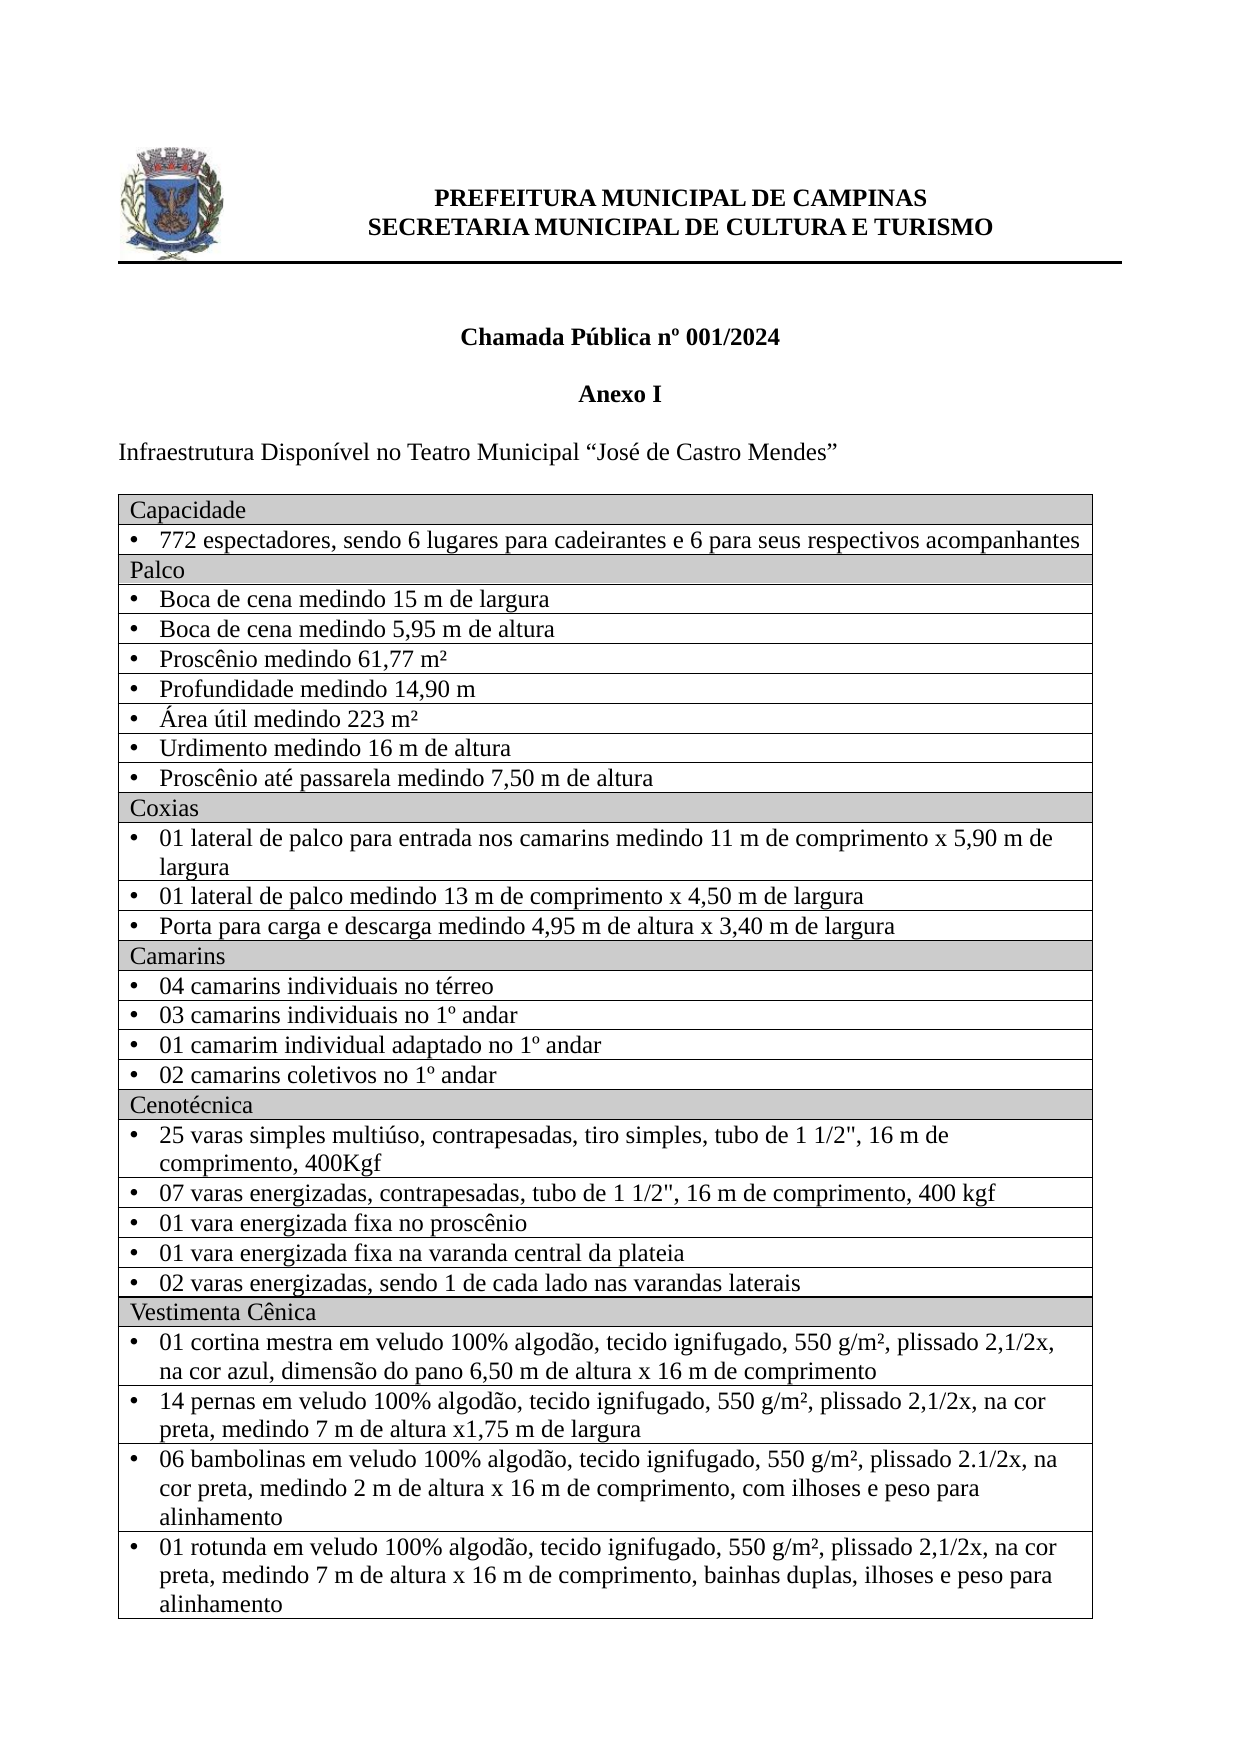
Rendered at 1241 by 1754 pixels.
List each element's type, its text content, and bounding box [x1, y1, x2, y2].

table_cell 03 camarins individuais no 1º andar [119, 1001, 1092, 1029]
table_cell 01 vara energizada fixa na varanda central da plateia [119, 1238, 1092, 1267]
table_cell Cenotécnica [119, 1090, 1092, 1119]
table_cell 04 camarins individuais no térreo [119, 971, 1092, 999]
table_cell Urdimento medindo 16 m de altura [119, 734, 1092, 762]
text Infraestrutura Disponível no Teatro Municipal “José de Castro Mendes” [118, 437, 1122, 465]
table_cell 772 espectadores, sendo 6 lugares para cadeirantes e 6 para seus respectivos acompanhantes [119, 525, 1092, 554]
table_header Capacidade [119, 495, 1092, 524]
table_cell 01 rotunda em veludo 100% algodão, tecido ignifugado, 550 g/m², plissado 2,1/2x, na cor preta, medindo 7 m de altura x 16 m de comprimento, bainhas duplas, ilhoses e peso para alinhamento [119, 1532, 1092, 1618]
table_cell Coxias [119, 793, 1092, 822]
table_cell Área útil medindo 223 m² [119, 704, 1092, 732]
text Chamada Pública nº 001/2024 [118, 322, 1122, 350]
table_cell Proscênio até passarela medindo 7,50 m de altura [119, 763, 1092, 792]
table_cell 25 varas simples multiúso, contrapesadas, tiro simples, tubo de 1 1/2", 16 m de comprimento, 400Kgf [119, 1120, 1092, 1177]
table_cell 01 lateral de palco para entrada nos camarins medindo 11 m de comprimento x 5,90 m de largura [119, 823, 1092, 880]
table_cell Porta para carga e descarga medindo 4,95 m de altura x 3,40 m de largura [119, 911, 1092, 940]
table_cell Camarins [119, 941, 1092, 970]
text Anexo I [118, 379, 1122, 408]
table_cell 02 camarins coletivos no 1º andar [119, 1060, 1092, 1089]
table_cell Palco [119, 555, 1092, 583]
table_cell Proscênio medindo 61,77 m² [119, 644, 1092, 673]
table_cell 02 varas energizadas, sendo 1 de cada lado nas varandas laterais [119, 1268, 1092, 1296]
table_cell Boca de cena medindo 15 m de largura [119, 585, 1092, 613]
table_cell Vestimenta Cênica [119, 1298, 1092, 1326]
table_cell 07 varas energizadas, contrapesadas, tubo de 1 1/2", 16 m de comprimento, 400 kgf [119, 1178, 1092, 1207]
table_cell 06 bambolinas em veludo 100% algodão, tecido ignifugado, 550 g/m², plissado 2.1/2x, na cor preta, medindo 2 m de altura x 16 m de comprimento, com ilhoses e peso para alinhamento [119, 1444, 1092, 1531]
table_cell 01 cortina mestra em veludo 100% algodão, tecido ignifugado, 550 g/m², plissado 2,1/2x, na cor azul, dimensão do pano 6,50 m de altura x 16 m de comprimento [119, 1327, 1092, 1385]
table_cell 01 camarim individual adaptado no 1º andar [119, 1030, 1092, 1059]
picture [119, 147, 225, 261]
table_cell 14 pernas em veludo 100% algodão, tecido ignifugado, 550 g/m², plissado 2,1/2x, na cor preta, medindo 7 m de altura x1,75 m de largura [119, 1386, 1092, 1443]
table_cell Boca de cena medindo 5,95 m de altura [119, 614, 1092, 643]
table_cell 01 lateral de palco medindo 13 m de comprimento x 4,50 m de largura [119, 881, 1092, 910]
table_cell Profundidade medindo 14,90 m [119, 674, 1092, 703]
table_cell 01 vara energizada fixa no proscênio [119, 1208, 1092, 1237]
